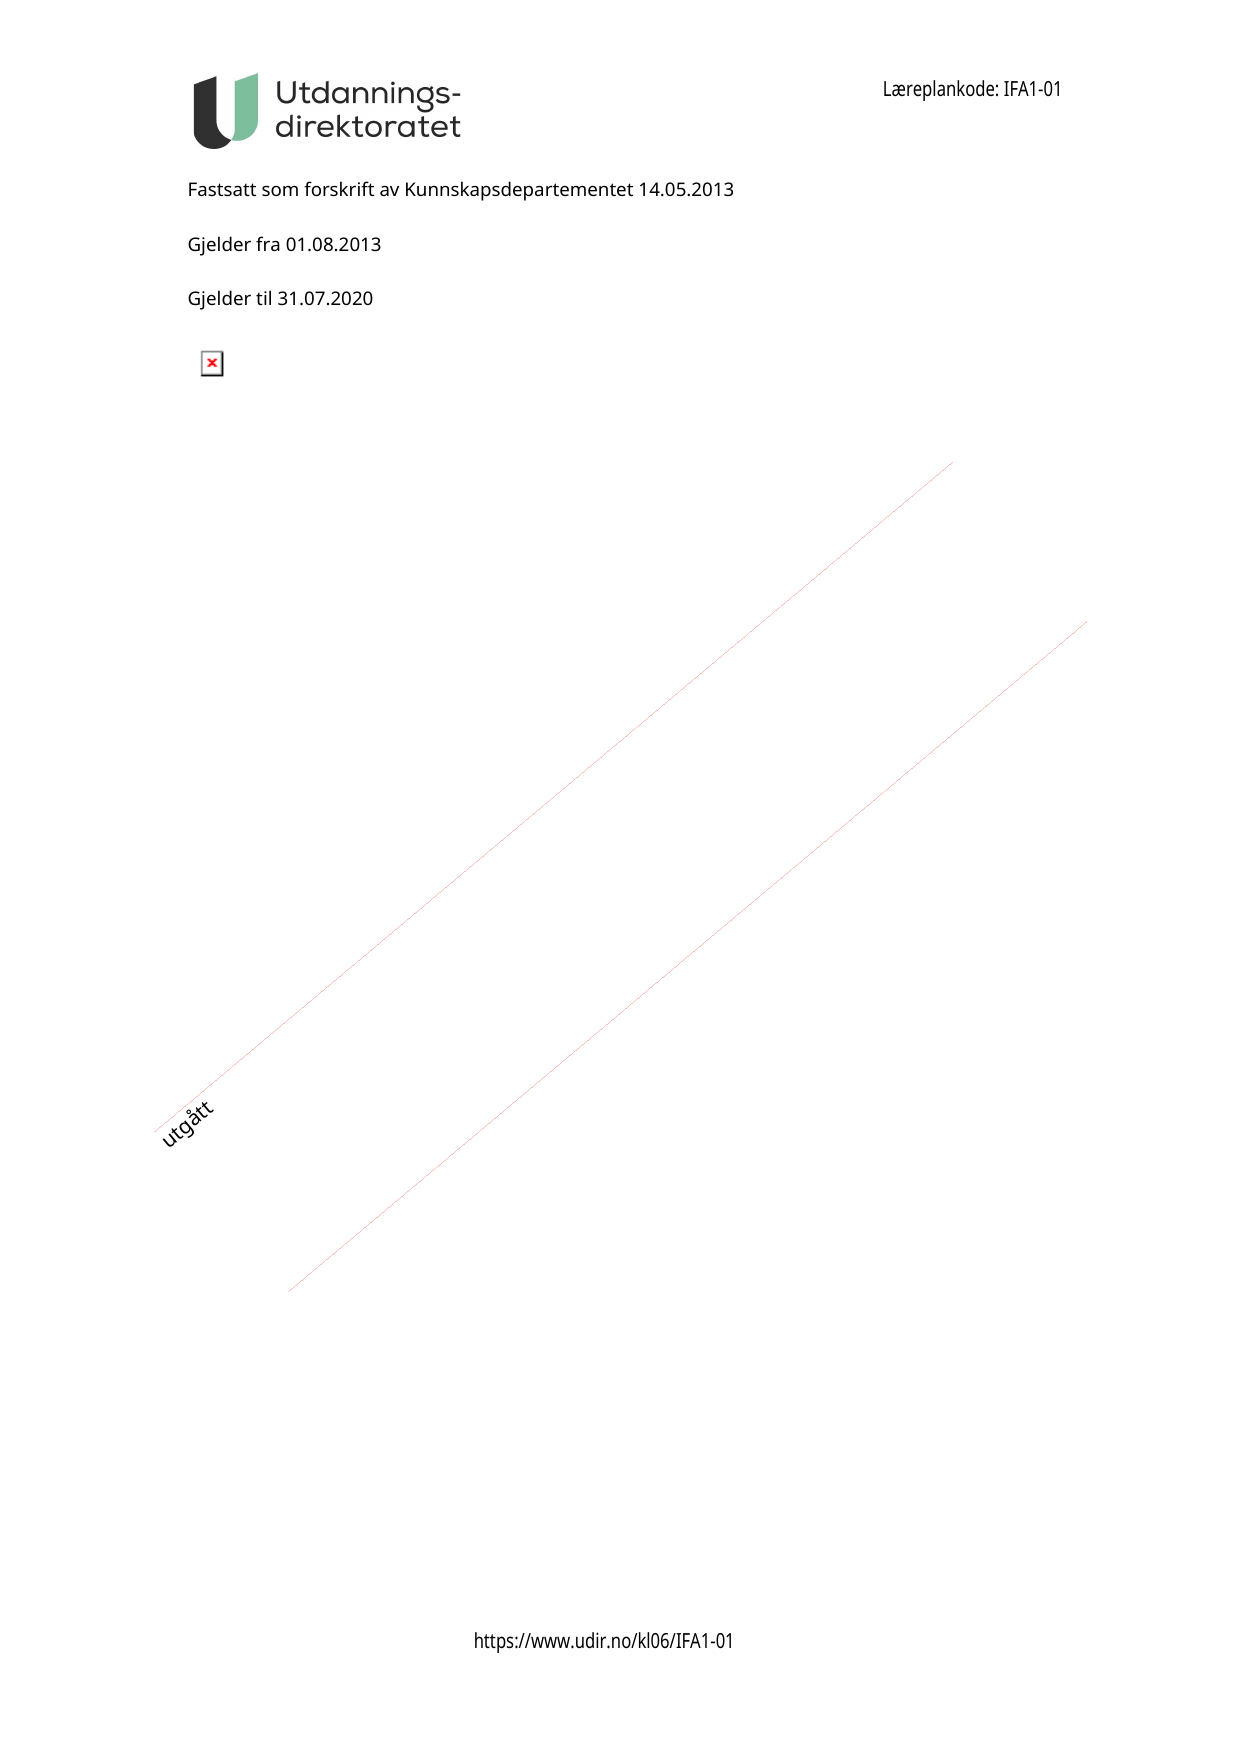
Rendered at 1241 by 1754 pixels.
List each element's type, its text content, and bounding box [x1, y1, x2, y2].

text Gjelder fra 01.08.2013 [386, 231, 1053, 257]
text Gjelder til 31.07.2020 [378, 286, 1053, 311]
picture [187, 340, 238, 391]
text Fastsatt som forskrift av Kunnskapsdepartementet 14.05.2013 [734, 176, 1053, 202]
picture [193, 73, 461, 149]
